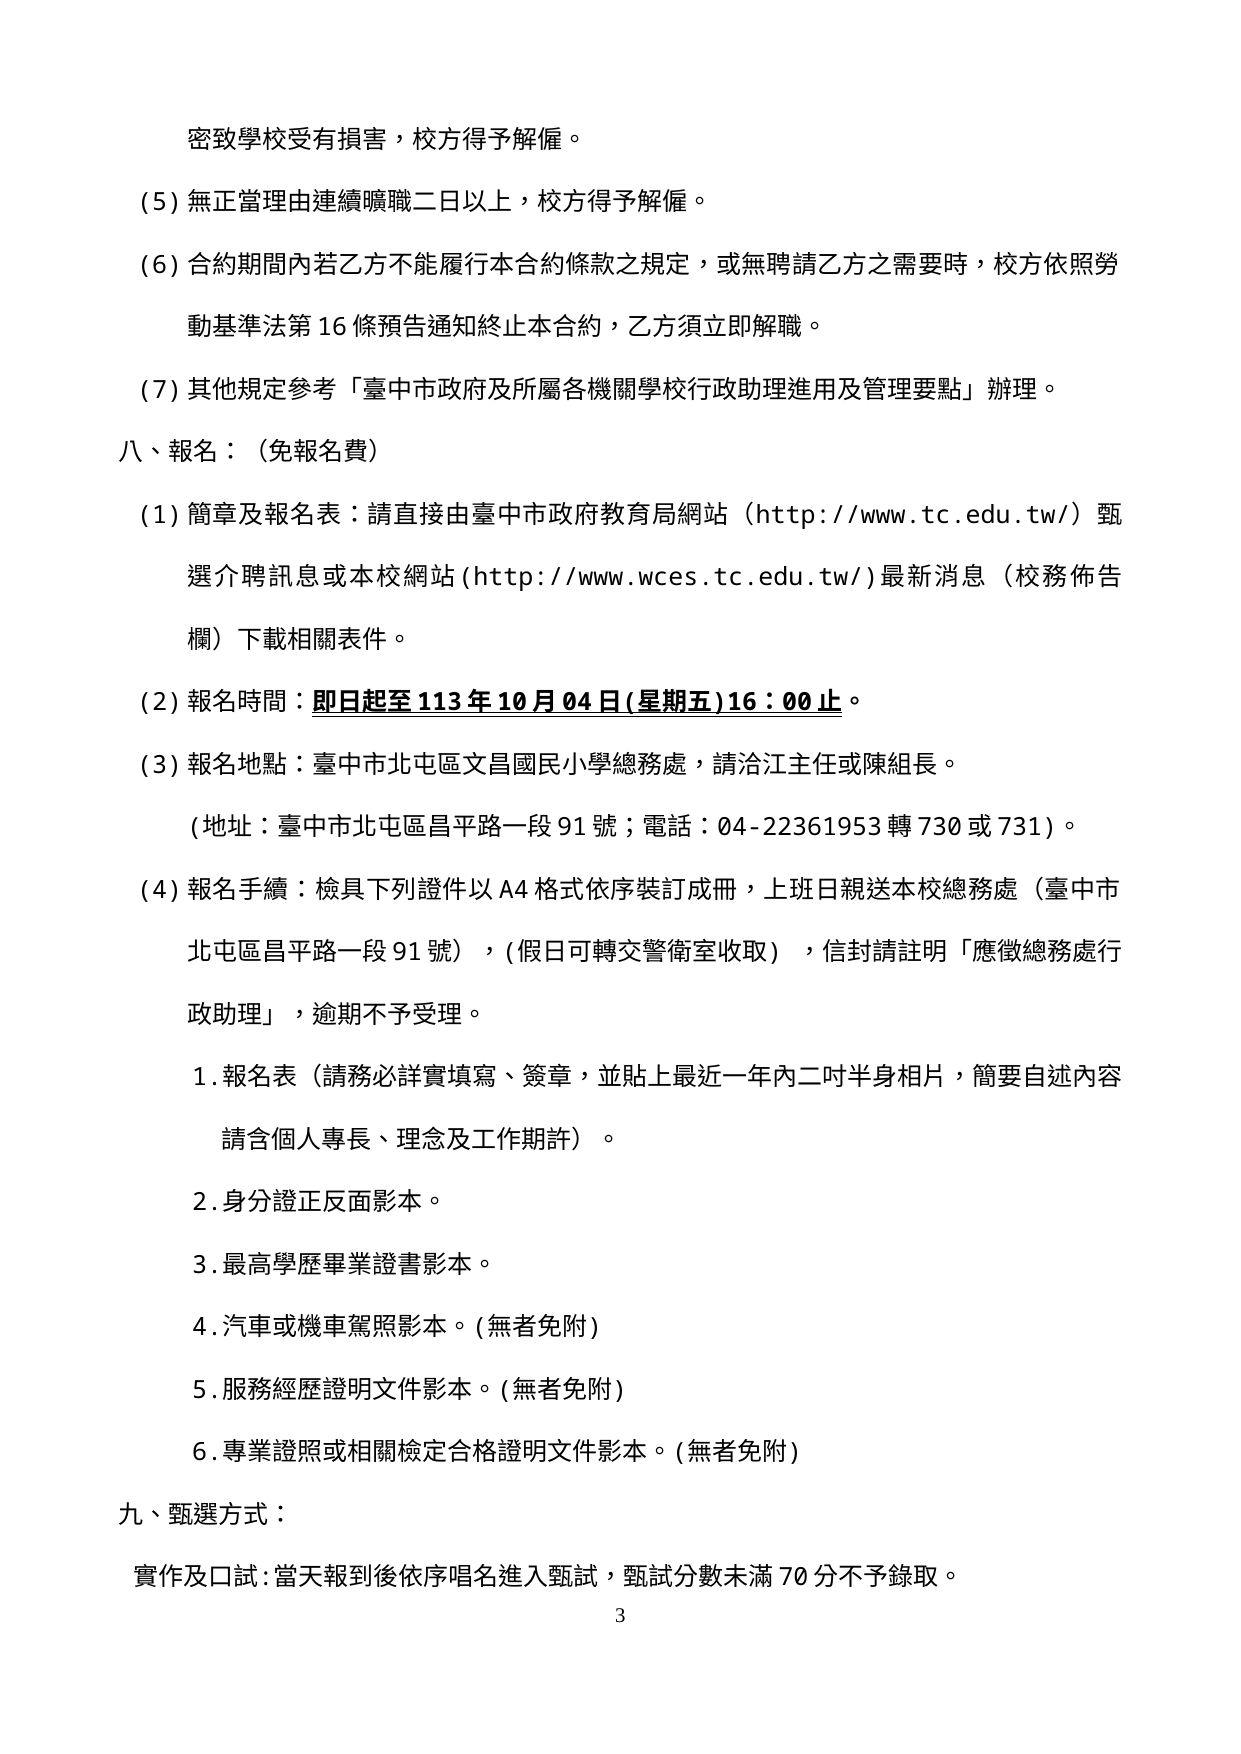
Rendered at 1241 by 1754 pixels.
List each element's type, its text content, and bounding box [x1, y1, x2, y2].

text 5.服務經歷證明文件影本。(無者免附) [192, 1346, 1122, 1408]
list 無正當理由連續曠職二日以上，校方得予解僱。 [137, 158, 1122, 221]
text 3.最高學歷畢業證書影本。 [192, 1221, 1122, 1283]
list 報名手續：檢具下列證件以A4格式依序裝訂成冊，上班日親送本校總務處（臺中市北屯區昌平路一段91號），(假日可轉交警衛室收取) ，信封請註明「應徵總務處行政助理」，逾期不予受理。 [137, 846, 1122, 1033]
text 九、甄選方式： [118, 1471, 1122, 1533]
list 報名地點：臺中市北屯區文昌國民小學總務處，請洽江主任或陳組長。 [137, 721, 1122, 783]
text 1.報名表（請務必詳實填寫、簽章，並貼上最近一年內二吋半身相片，簡要自述內容請含個人專長、理念及工作期許）。 [192, 1033, 1122, 1158]
text 4.汽車或機車駕照影本。(無者免附) [192, 1283, 1122, 1346]
text 實作及口試:當天報到後依序唱名進入甄試，甄試分數未滿70分不予錄取。 [118, 1533, 1122, 1596]
text (地址：臺中市北屯區昌平路一段91號；電話：04-22361953轉730或731)。 [187, 783, 1122, 846]
text 2.身分證正反面影本。 [192, 1158, 1122, 1221]
list 簡章及報名表：請直接由臺中市政府教育局網站（http://www.tc.edu.tw/）甄選介聘訊息或本校網站(http://www.wces.tc.edu.tw/)最新消息（校務佈告欄）下載相關表件。 [137, 471, 1122, 658]
list 其他規定參考「臺中市政府及所屬各機關學校行政助理進用及管理要點」辦理。 [137, 346, 1122, 408]
text 6.專業證照或相關檢定合格證明文件影本。(無者免附) [192, 1408, 1122, 1471]
list 密致學校受有損害，校方得予解僱。 [137, 96, 1122, 158]
list 合約期間內若乙方不能履行本合約條款之規定，或無聘請乙方之需要時，校方依照勞動基準法第16條預告通知終止本合約，乙方須立即解職。 [137, 221, 1122, 346]
list 報名時間：即日起至113年10月04日(星期五)16：00止。 [137, 658, 1122, 721]
text 八、報名：（免報名費） [118, 408, 1122, 471]
